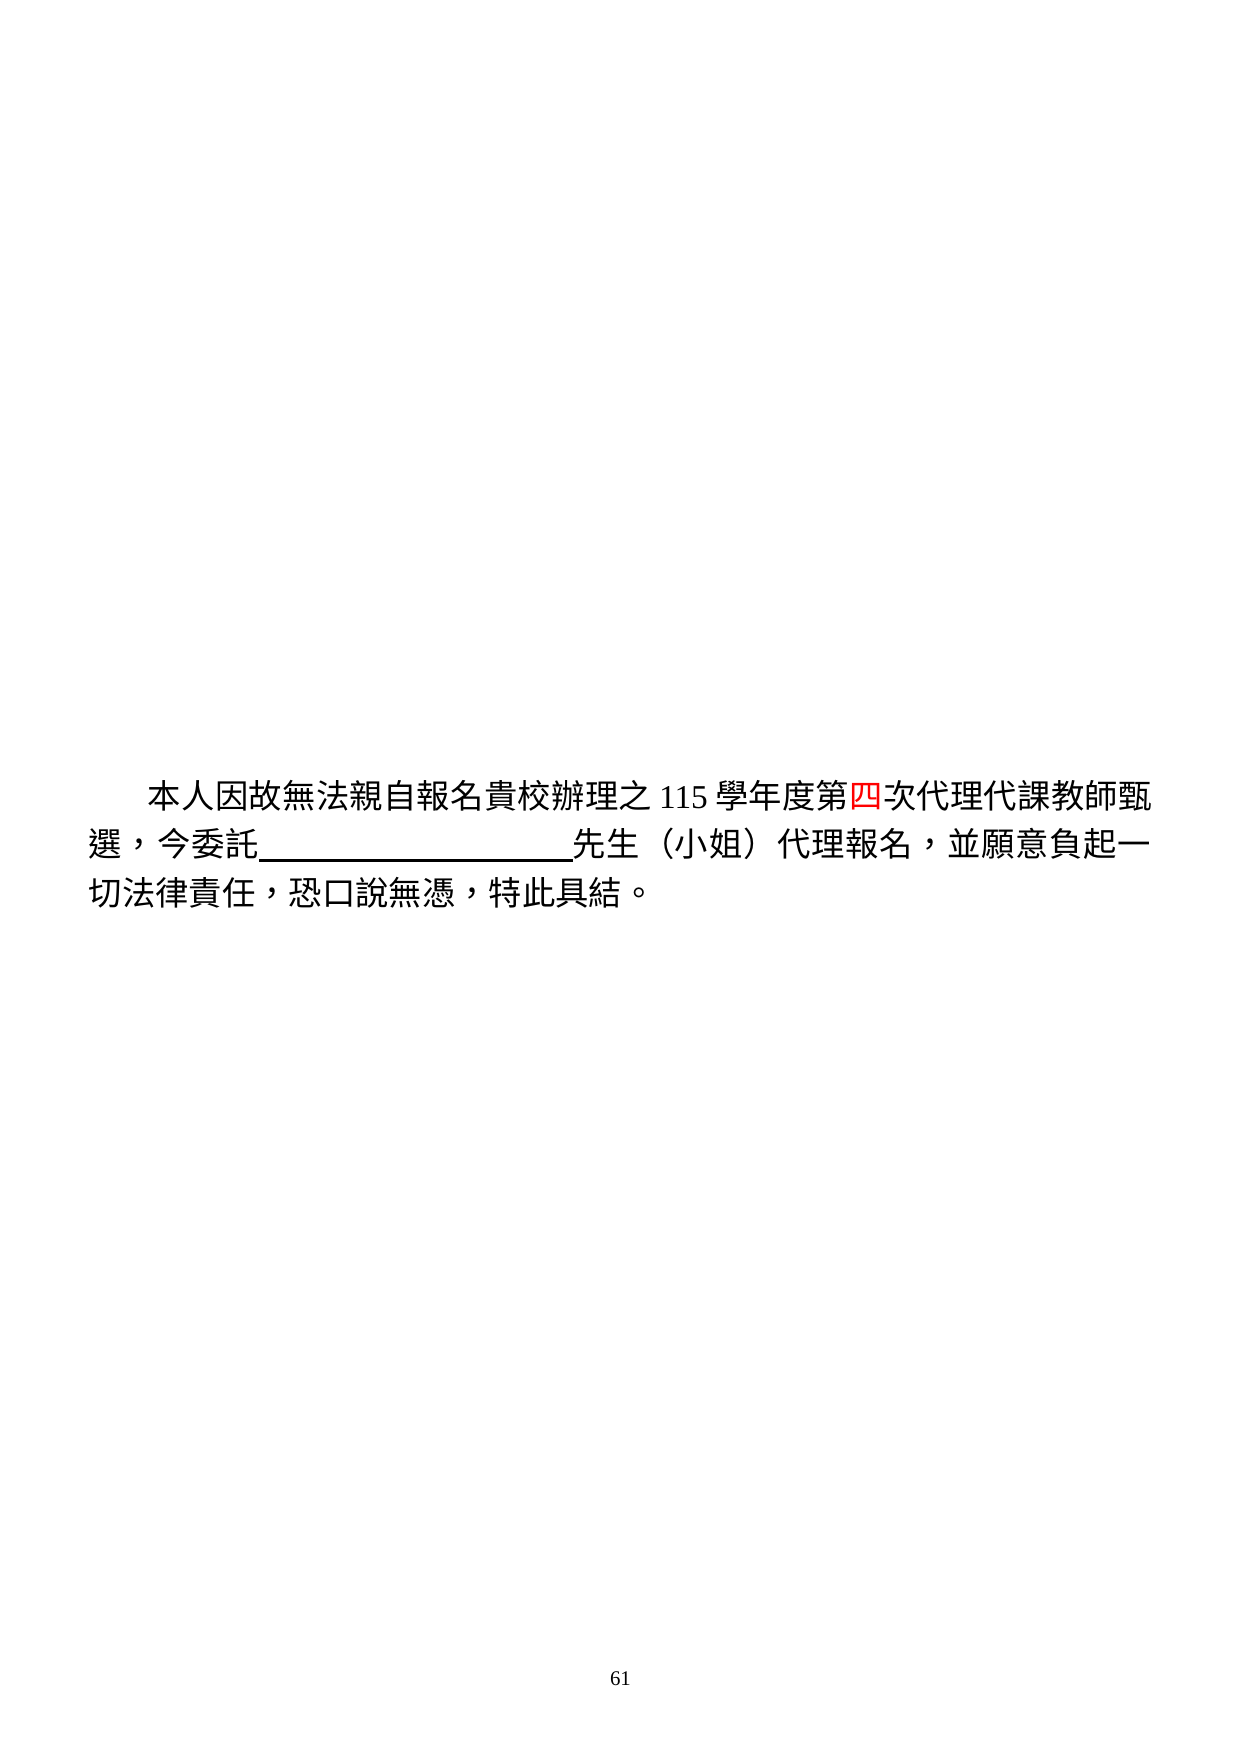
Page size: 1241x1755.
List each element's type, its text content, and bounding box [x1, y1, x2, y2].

text 本人因故無法親自報名貴校辦理之115學年度第四次代理代課教師甄選，今委託 先生（小姐）代理報名，並願意負起一切法律責任，恐口說無憑，特此具結。 [89, 770, 1152, 915]
